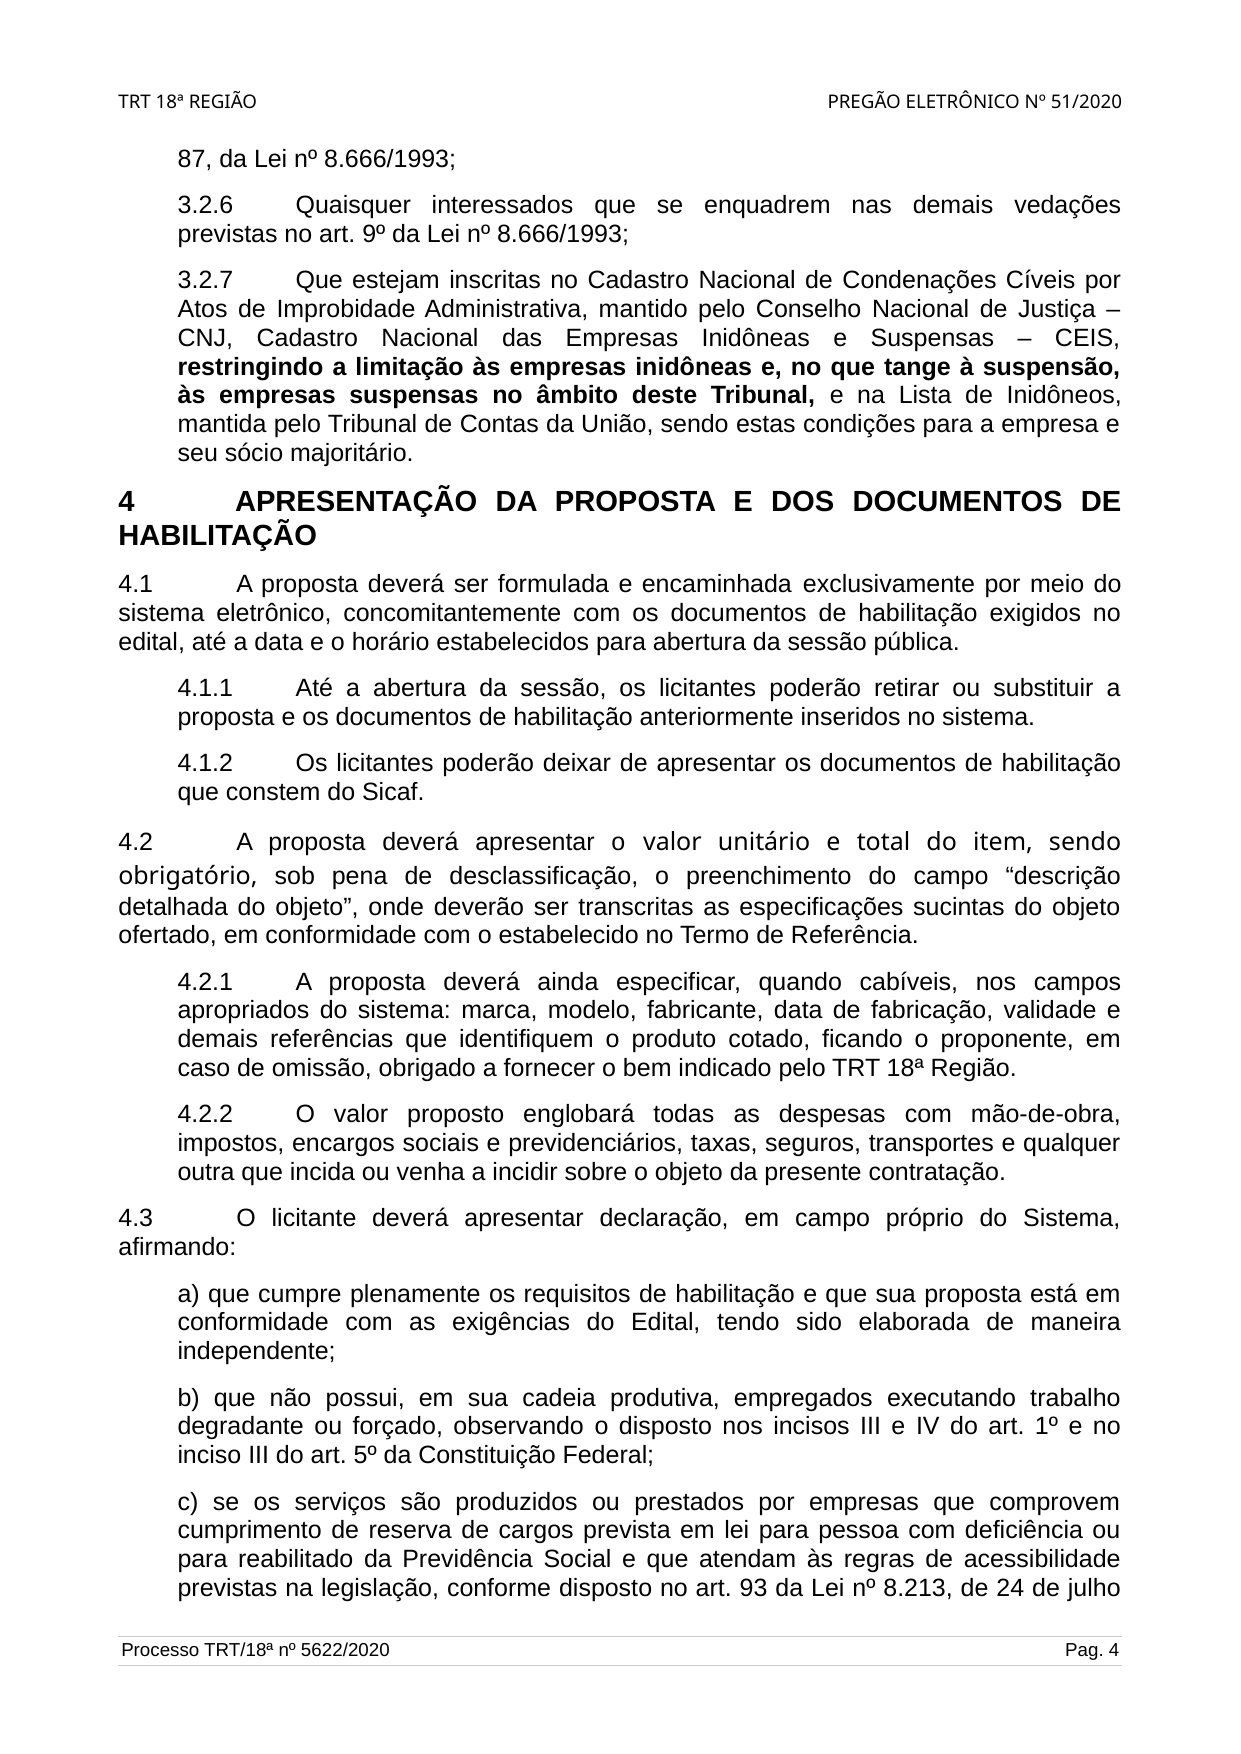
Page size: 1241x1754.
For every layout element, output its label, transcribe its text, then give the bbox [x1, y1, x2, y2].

text b) que não possui, em sua cadeia produtiva, empregados executando trabalho degradante ou forçado, observando o disposto nos incisos III e IV do art. 1º e no inciso III do art. 5º da Constituição Federal; [177, 1382, 1122, 1469]
list 4.1.1 Até a abertura da sessão, os licitantes poderão retirar ou substituir a proposta e os documentos de habilitação anteriormente inseridos no sistema. [177, 673, 1122, 730]
list 4.1.2 Os licitantes poderão deixar de apresentar os documentos de habilitação que constem do Sicaf. [177, 748, 1122, 806]
text 3.2.7 Que estejam inscritas no Cadastro Nacional de Condenações Cíveis por Atos de Improbidade Administrativa, mantido pelo Conselho Nacional de Justiça – CNJ, Cadastro Nacional das Empresas Inidôneas e Suspensas – CEIS, restringindo a limitação às empresas inidôneas e, no que tange à suspensão, às empresas suspensas no âmbito deste Tribunal, e na Lista de Inidôneos, mantida pelo Tribunal de Contas da União, sendo estas condições para a empresa e seu sócio majoritário. [177, 265, 1122, 466]
text 4 APRESENTAÇÃO DA PROPOSTA E DOS DOCUMENTOS DE HABILITAÇÃO [118, 484, 1122, 551]
text c) se os serviços são produzidos ou prestados por empresas que comprovem cumprimento de reserva de cargos prevista em lei para pessoa com deficiência ou para reabilitado da Previdência Social e que atendam às regras de acessibilidade previstas na legislação, conforme disposto no art. 93 da Lei nº 8.213, de 24 de julho [177, 1486, 1122, 1601]
list 4.2.1 A proposta deverá ainda especificar, quando cabíveis, nos campos apropriados do sistema: marca, modelo, fabricante, data de fabricação, validade e demais referências que identifiquem o produto cotado, ficando o proponente, em caso de omissão, obrigado a fornecer o bem indicado pelo TRT 18ª Região. [177, 967, 1122, 1082]
text 4.1 A proposta deverá ser formulada e encaminhada exclusivamente por meio do sistema eletrônico, concomitantemente com os documentos de habilitação exigidos no edital, até a data e o horário estabelecidos para abertura da sessão pública. [118, 569, 1122, 655]
text 4.2 A proposta deverá apresentar o valor unitário e total do item, sendo obrigatório, sob pena de desclassificação, o preenchimento do campo “descrição detalhada do objeto”, onde deverão ser transcritas as especificações sucintas do objeto ofertado, em conformidade com o estabelecido no Termo de Referência. [118, 823, 1122, 949]
text 4.3 O licitante deverá apresentar declaração, em campo próprio do Sistema, afirmando: [118, 1203, 1122, 1261]
text 3.2.6 Quaisquer interessados que se enquadrem nas demais vedações previstas no art. 9º da Lei nº 8.666/1993; [177, 190, 1122, 247]
text a) que cumpre plenamente os requisitos de habilitação e que sua proposta está em conformidade com as exigências do Edital, tendo sido elaborada de maneira independente; [177, 1278, 1122, 1365]
text 4.2.2 O valor proposto englobará todas as despesas com mão-de-obra, impostos, encargos sociais e previdenciários, taxas, seguros, transportes e qualquer outra que incida ou venha a incidir sobre o objeto da presente contratação. [177, 1099, 1122, 1186]
text 87, da Lei nº 8.666/1993; [177, 143, 1122, 172]
